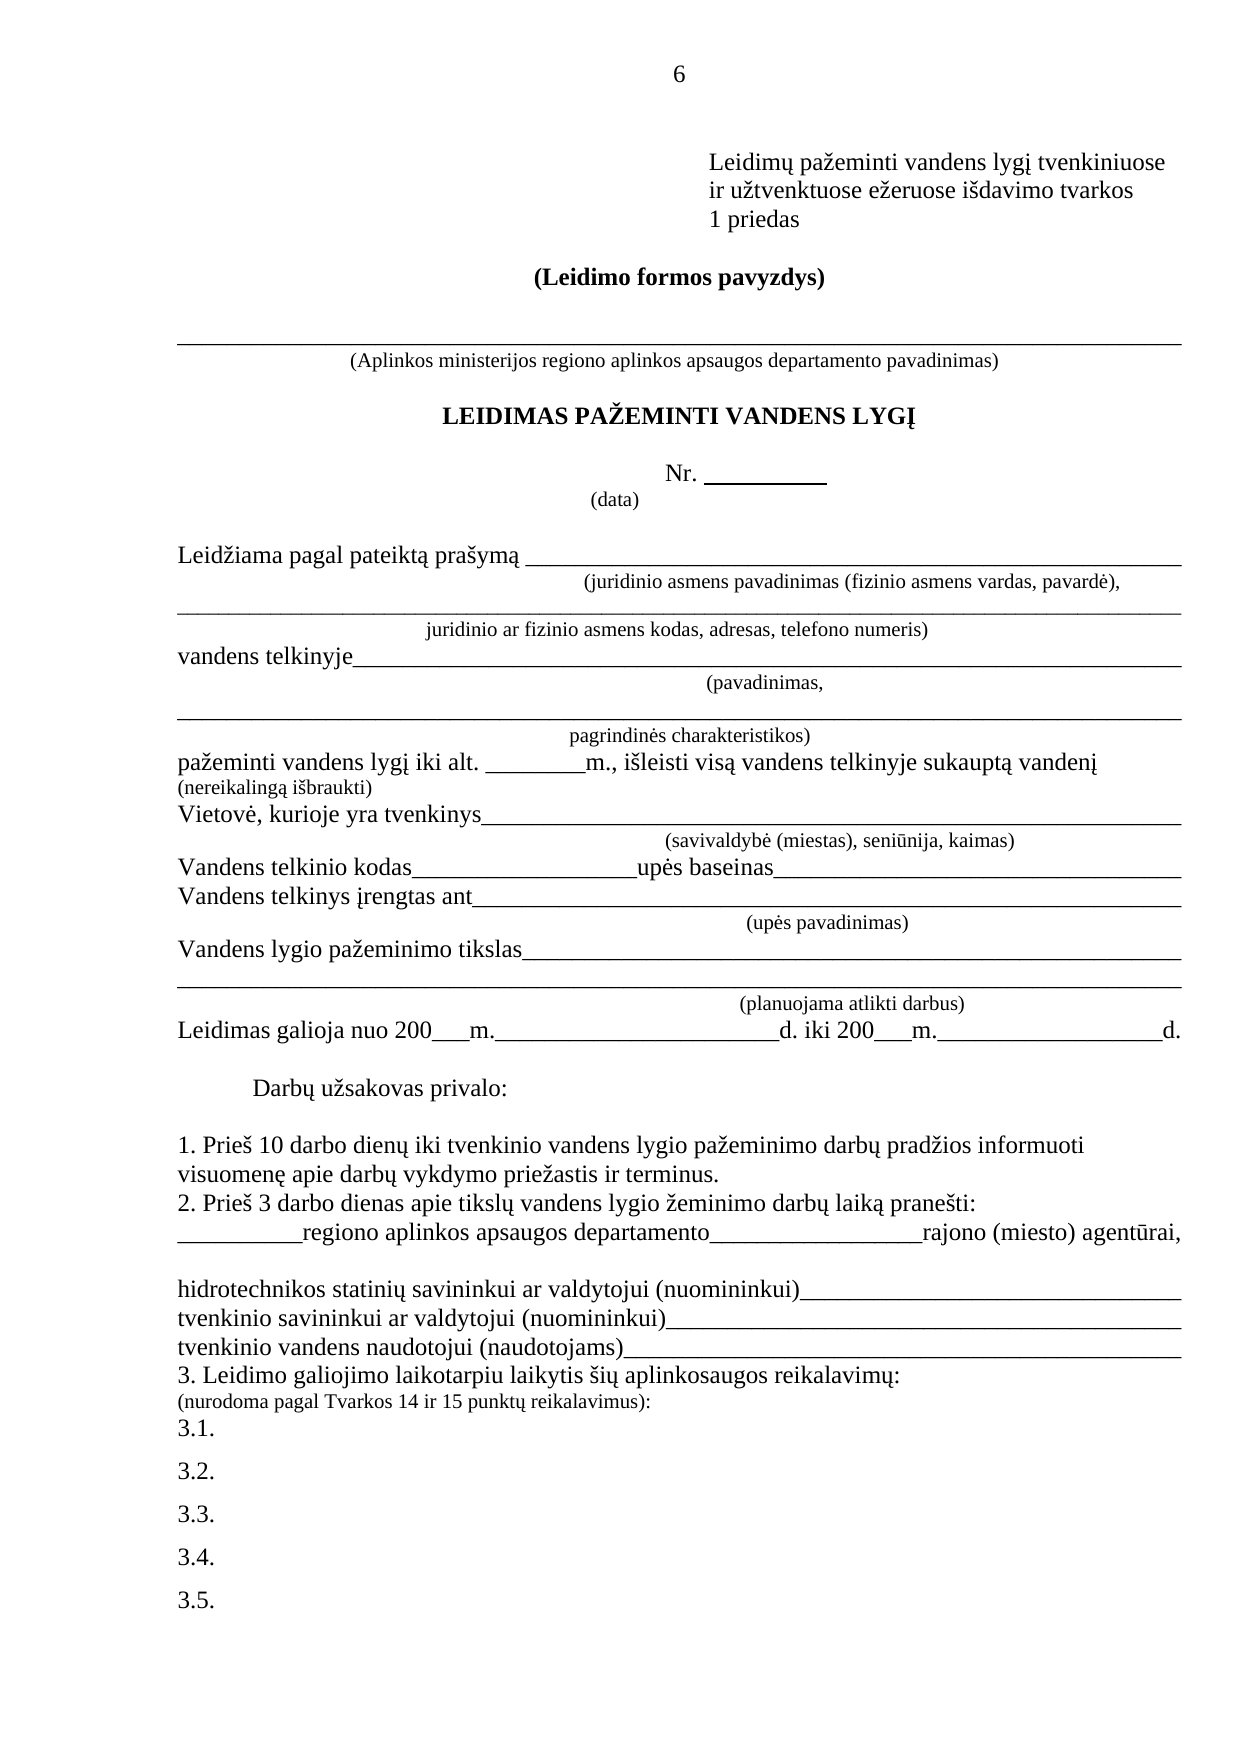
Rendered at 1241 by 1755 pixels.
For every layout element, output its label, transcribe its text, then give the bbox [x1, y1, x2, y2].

text hidrotechnikos statinių savininkui ar valdytojui (nuomininkui) [177, 1274, 1181, 1303]
text 3.5. [177, 1586, 1181, 1614]
text ir užtvenktuose ežeruose išdavimo tvarkos [177, 176, 1181, 204]
text Leidimų pažeminti vandens lygį tvenkiniuose [177, 147, 1181, 176]
text Leidimas galioja nuo 200___m. d. iki 200___m.__________________d. [177, 1015, 1181, 1044]
text tvenkinio vandens naudotojui (naudotojams) [177, 1332, 1181, 1360]
text tvenkinio savininkui ar valdytojui (nuomininkui) [177, 1303, 1181, 1332]
text (Aplinkos ministerijos regiono aplinkos apsaugos departamento pavadinimas) [177, 348, 1181, 372]
text (upės pavadinimas) [177, 910, 1181, 934]
text Darbų užsakovas privalo: [177, 1073, 1181, 1102]
text (data) [177, 487, 1181, 511]
text (planuojama atlikti darbus) [177, 991, 1181, 1015]
text (juridinio asmens pavadinimas (fizinio asmens vardas, pavardė), [177, 569, 1181, 593]
text (Leidimo formos pavyzdys) [177, 262, 1181, 291]
text (nereikalingą išbraukti) [177, 775, 1181, 799]
text Nr. [177, 458, 1181, 487]
text pažeminti vandens lygį iki alt. ________m., išleisti visą vandens telkinyje sukauptą vandenį [177, 747, 1181, 775]
text vandens telkinyje [177, 641, 1181, 670]
text (pavadinimas, [177, 670, 1181, 694]
text Vietovė, kurioje yra tvenkinys [177, 799, 1181, 828]
text LEIDIMAS PAŽEMINTI VANDENS LYGĮ [177, 401, 1181, 430]
text Vandens telkinys įrengtas ant [177, 881, 1181, 910]
text Vandens telkinio kodas__________________upės baseinas [177, 852, 1181, 881]
text Vandens lygio pažeminimo tikslas [177, 934, 1181, 962]
text 3.2. [177, 1456, 1181, 1485]
text 3.3. [177, 1499, 1181, 1528]
text 2. Prieš 3 darbo dienas apie tikslų vandens lygio žeminimo darbų laiką pranešti: __________regiono aplinkos apsaugos departamento rajono (miesto) agentūrai, [177, 1188, 1181, 1245]
text 3.4. [177, 1542, 1181, 1571]
text pagrindinės charakteristikos) [177, 722, 1181, 747]
text 1. Prieš 10 darbo dienų iki tvenkinio vandens lygio pažeminimo darbų pradžios informuoti visuomenę apie darbų vykdymo priežastis ir terminus. [177, 1130, 1181, 1188]
text 3.1. [177, 1413, 1181, 1442]
text (nurodoma pagal Tvarkos 14 ir 15 punktų reikalavimus): [177, 1389, 1181, 1413]
text Leidžiama pagal pateiktą prašymą [177, 540, 1181, 569]
text 3. Leidimo galiojimo laikotarpiu laikytis šių aplinkosaugos reikalavimų: [177, 1360, 1181, 1389]
text juridinio ar fizinio asmens kodas, adresas, telefono numeris) [177, 617, 1181, 641]
text (savivaldybė (miestas), seniūnija, kaimas) [177, 828, 1181, 852]
text 1 priedas [177, 204, 1181, 233]
